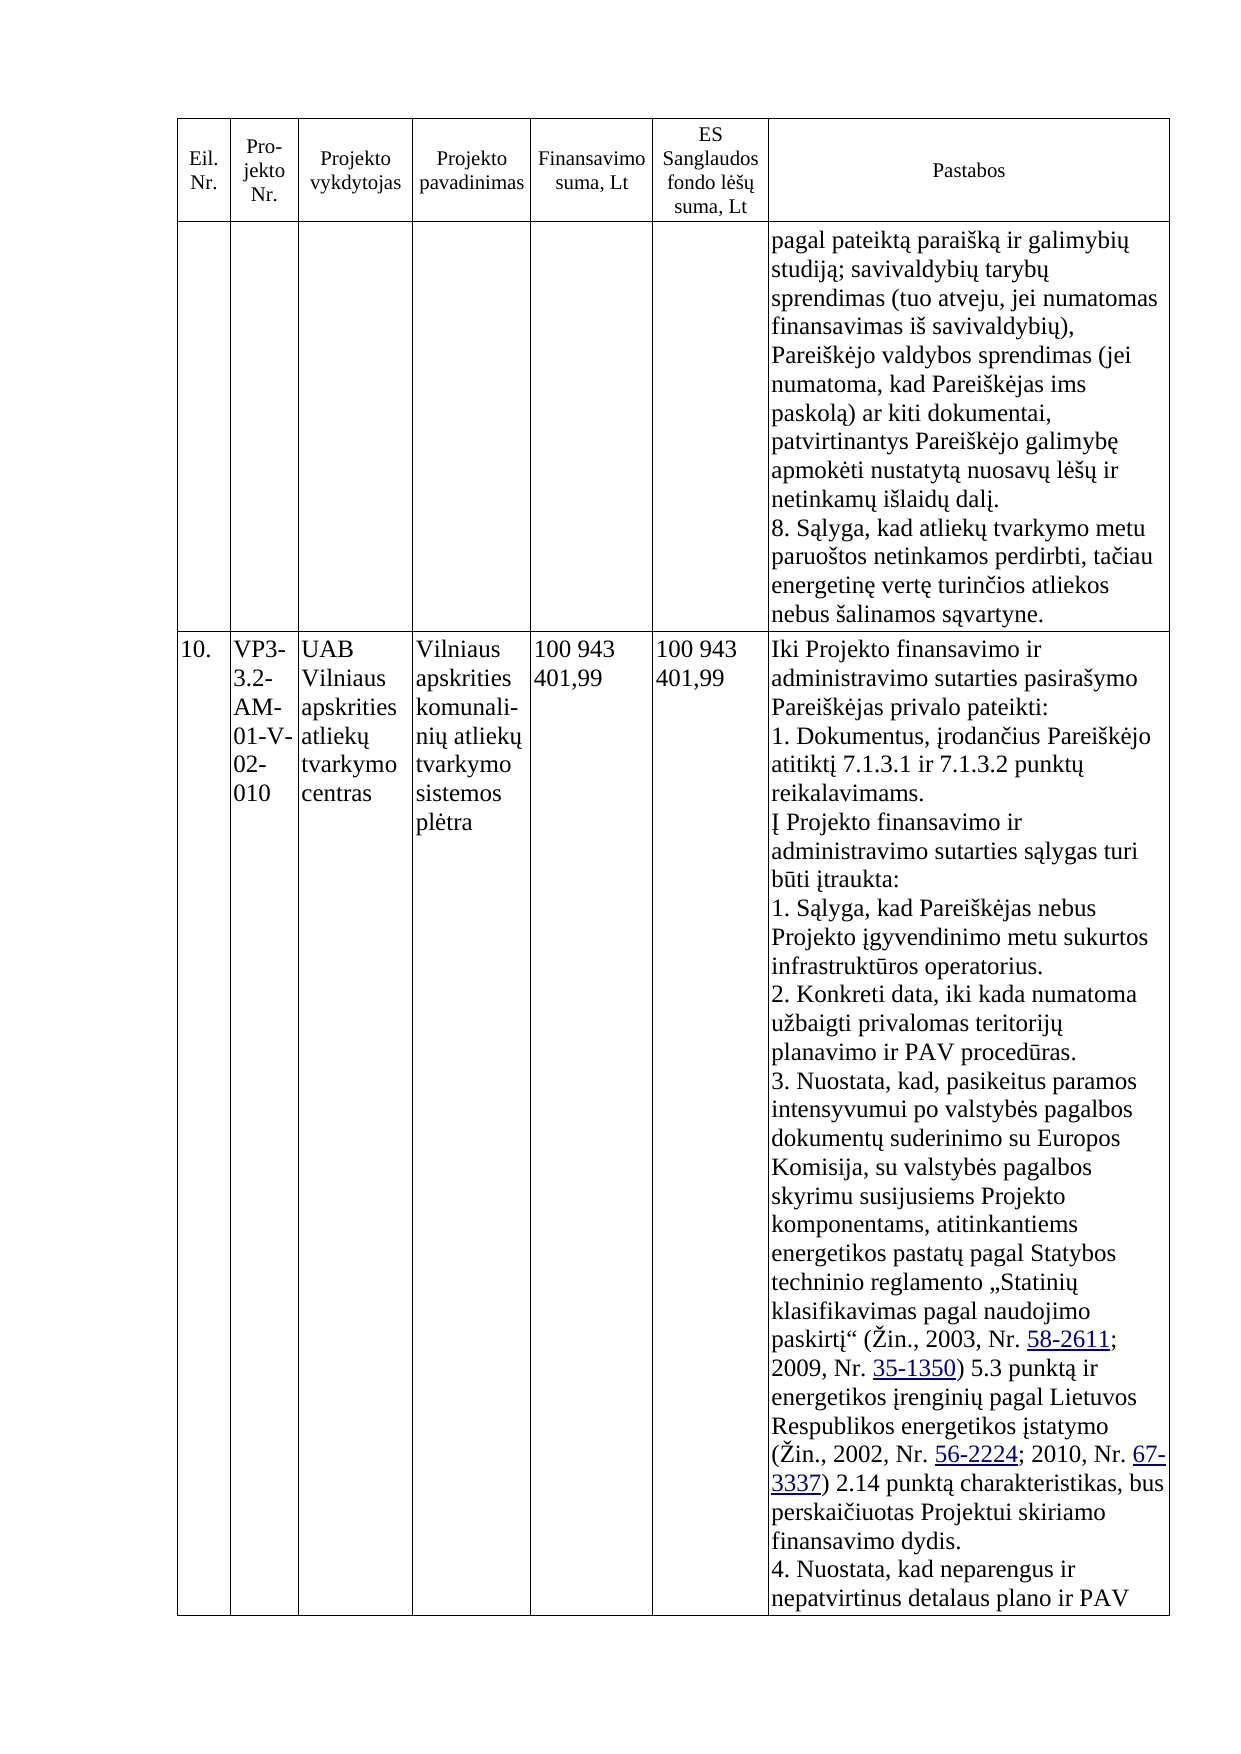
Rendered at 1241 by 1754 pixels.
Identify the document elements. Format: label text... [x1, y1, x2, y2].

table_cell [178, 222, 230, 631]
table_header Projekto pavadinimas [413, 119, 530, 221]
table_header Finansavimo suma, Lt [531, 119, 652, 221]
table_cell pagal pateiktą paraišką ir galimybių studiją; savivaldybių tarybų sprendimas (tuo atveju, jei numatomas finansavimas iš savivaldybių), Pareiškėjo valdybos sprendimas (jei numatoma, kad Pareiškėjas ims paskolą) ar kiti dokumentai, patvirtinantys Pareiškėjo galimybę apmokėti nustatytą nuosavų lėšų ir netinkamų išlaidų dalį. 8. Sąlyga, kad atliekų tvarkymo metu paruoštos netinkamos perdirbti, tačiau energetinę vertę turinčios atliekos nebus šalinamos sąvartyne. [769, 222, 1169, 631]
table_cell Iki Projekto finansavimo ir administravimo sutarties pasirašymo Pareiškėjas privalo pateikti: 1. Dokumentus, įrodančius Pareiškėjo atitiktį 7.1.3.1 ir 7.1.3.2 punktų reikalavimams. Į Projekto finansavimo ir administravimo sutarties sąlygas turi būti įtraukta: 1. Sąlyga, kad Pareiškėjas nebus Projekto įgyvendinimo metu sukurtos infrastruktūros operatorius. 2. Konkreti data, iki kada numatoma užbaigti privalomas teritorijų planavimo ir PAV procedūras. 3. Nuostata, kad, pasikeitus paramos intensyvumui po valstybės pagalbos dokumentų suderinimo su Europos Komisija, su valstybės pagalbos skyrimu susijusiems Projekto komponentams, atitinkantiems energetikos pastatų pagal Statybos techninio reglamento „Statinių klasifikavimas pagal naudojimo paskirtį“ (Žin., 2003, Nr. 58-2611; 2009, Nr. 35-1350) 5.3 punktą ir energetikos įrenginių pagal Lietuvos Respublikos energetikos įstatymo (Žin., 2002, Nr. 56-2224; 2010, Nr. 67-3337) 2.14 punktą charakteristikas, bus perskaičiuotas Projektui skiriamo finansavimo dydis. 4. Nuostata, kad neparengus ir nepatvirtinus detalaus plano ir PAV [769, 632, 1169, 1615]
table_header Eil. Nr. [178, 119, 230, 221]
table_cell 10. [178, 632, 230, 1615]
table_cell [531, 222, 652, 631]
table_header Projekto vykdytojas [299, 119, 412, 221]
table_header Pro-jekto Nr. [231, 119, 298, 221]
table_cell [653, 222, 768, 631]
table_header Pastabos [769, 119, 1169, 221]
table_cell Vilniaus apskrities komunali-nių atliekų tvarkymo sistemos plėtra [413, 632, 530, 1615]
table_cell VP3-3.2-AM-01-V-02-010 [231, 632, 298, 1615]
table_header ES Sanglaudos fondo lėšų suma, Lt [653, 119, 768, 221]
table_cell [299, 222, 412, 631]
table_cell [413, 222, 530, 631]
table_cell 100 943 401,99 [653, 632, 768, 1615]
table_cell [231, 222, 298, 631]
table_cell UAB Vilniaus apskrities atliekų tvarkymo centras [299, 632, 412, 1615]
table_cell 100 943 401,99 [531, 632, 652, 1615]
